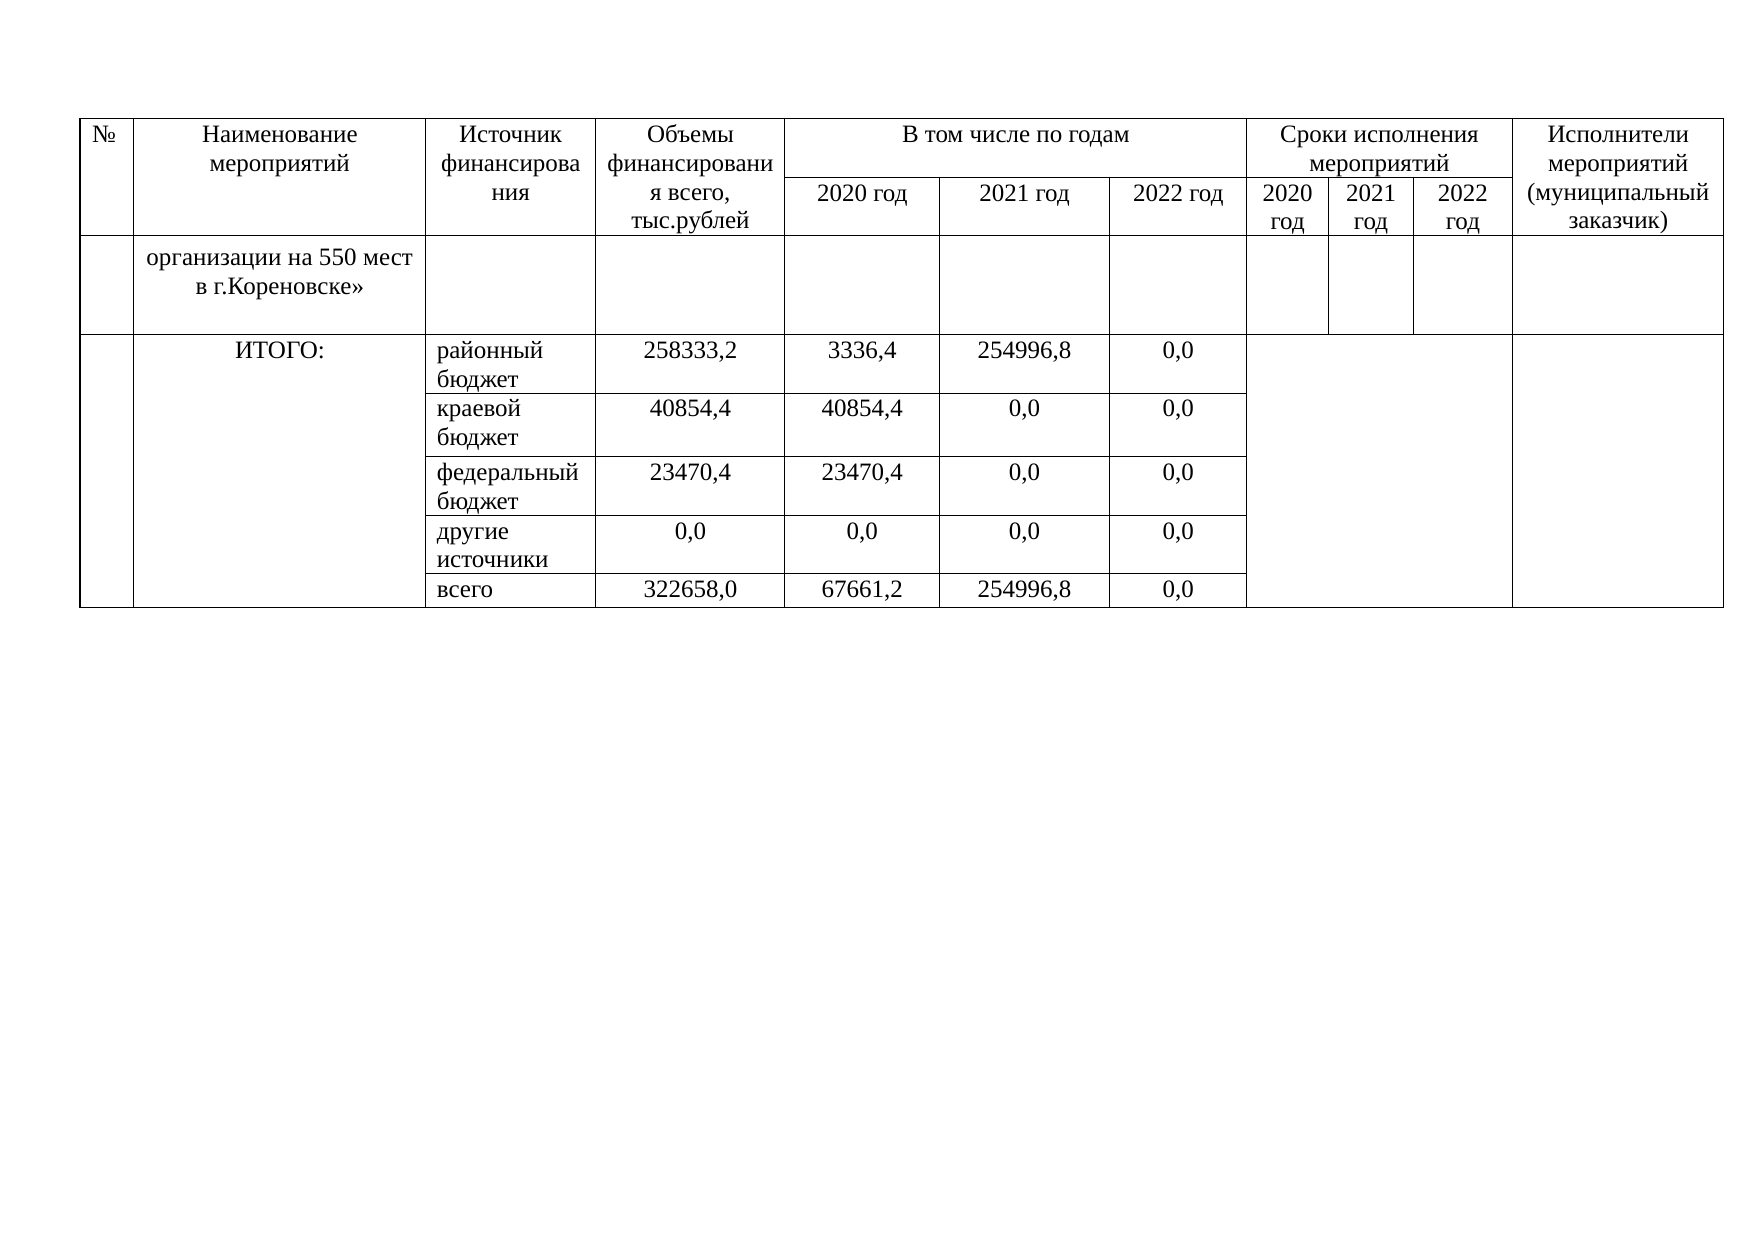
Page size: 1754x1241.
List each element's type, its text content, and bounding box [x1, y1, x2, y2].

table_cell 0,0 [940, 516, 1109, 573]
table_cell 0,0 [1110, 394, 1246, 456]
table_cell 40854,4 [785, 394, 939, 456]
table_cell районный бюджет [426, 335, 595, 392]
table_cell 2020 год [785, 178, 939, 235]
table_cell 254996,8 [940, 574, 1109, 607]
table_header Сроки исполнения мероприятий [1247, 119, 1512, 177]
table_cell 2020 год [1247, 178, 1328, 235]
table_cell ИТОГО: [134, 335, 425, 607]
table_cell 40854,4 [596, 394, 784, 456]
table_cell 3336,4 [785, 335, 939, 392]
table_cell 254996,8 [940, 335, 1109, 392]
table_header № [81, 119, 133, 235]
table_header Источник финансирования [426, 119, 595, 235]
table_cell 0,0 [1110, 335, 1246, 392]
table_cell [1329, 236, 1413, 334]
table_cell федеральный бюджет [426, 457, 595, 515]
table_cell [785, 236, 939, 334]
table_cell [1110, 236, 1246, 334]
table_cell 0,0 [596, 516, 784, 573]
table_cell 322658,0 [596, 574, 784, 607]
table_cell 0,0 [940, 394, 1109, 456]
table_cell [1513, 335, 1723, 607]
table_header Исполнители мероприятий (муниципальный заказчик) [1513, 119, 1723, 235]
table_cell [81, 335, 133, 607]
table_cell 0,0 [1110, 457, 1246, 515]
table_cell 2022 год [1110, 178, 1246, 235]
table_cell 0,0 [785, 516, 939, 573]
table_cell краевой бюджет [426, 394, 595, 456]
table_cell 67661,2 [785, 574, 939, 607]
table_cell [940, 236, 1109, 334]
table_cell организации на 550 мест в г.Кореновске» [134, 236, 425, 334]
table_cell 0,0 [1110, 574, 1246, 607]
table_header Наименование мероприятий [134, 119, 425, 235]
table_cell [1247, 236, 1328, 334]
table_cell 2021 год [940, 178, 1109, 235]
table_cell 0,0 [940, 457, 1109, 515]
table_cell 23470,4 [596, 457, 784, 515]
table_header Объемы финансирования всего, тыс.рублей [596, 119, 784, 235]
table_cell 258333,2 [596, 335, 784, 392]
table_cell [426, 236, 595, 334]
table_cell другие источники [426, 516, 595, 573]
table_cell 2022 год [1414, 178, 1512, 235]
table_cell [1513, 236, 1723, 334]
table_cell [81, 236, 133, 334]
table_cell [596, 236, 784, 334]
table_cell 0,0 [1110, 516, 1246, 573]
table_cell 2021 год [1329, 178, 1413, 235]
table_cell [1247, 335, 1512, 607]
table_cell [1414, 236, 1512, 334]
table_cell 23470,4 [785, 457, 939, 515]
table_cell всего [426, 574, 595, 607]
table_header В том числе по годам [785, 119, 1246, 177]
